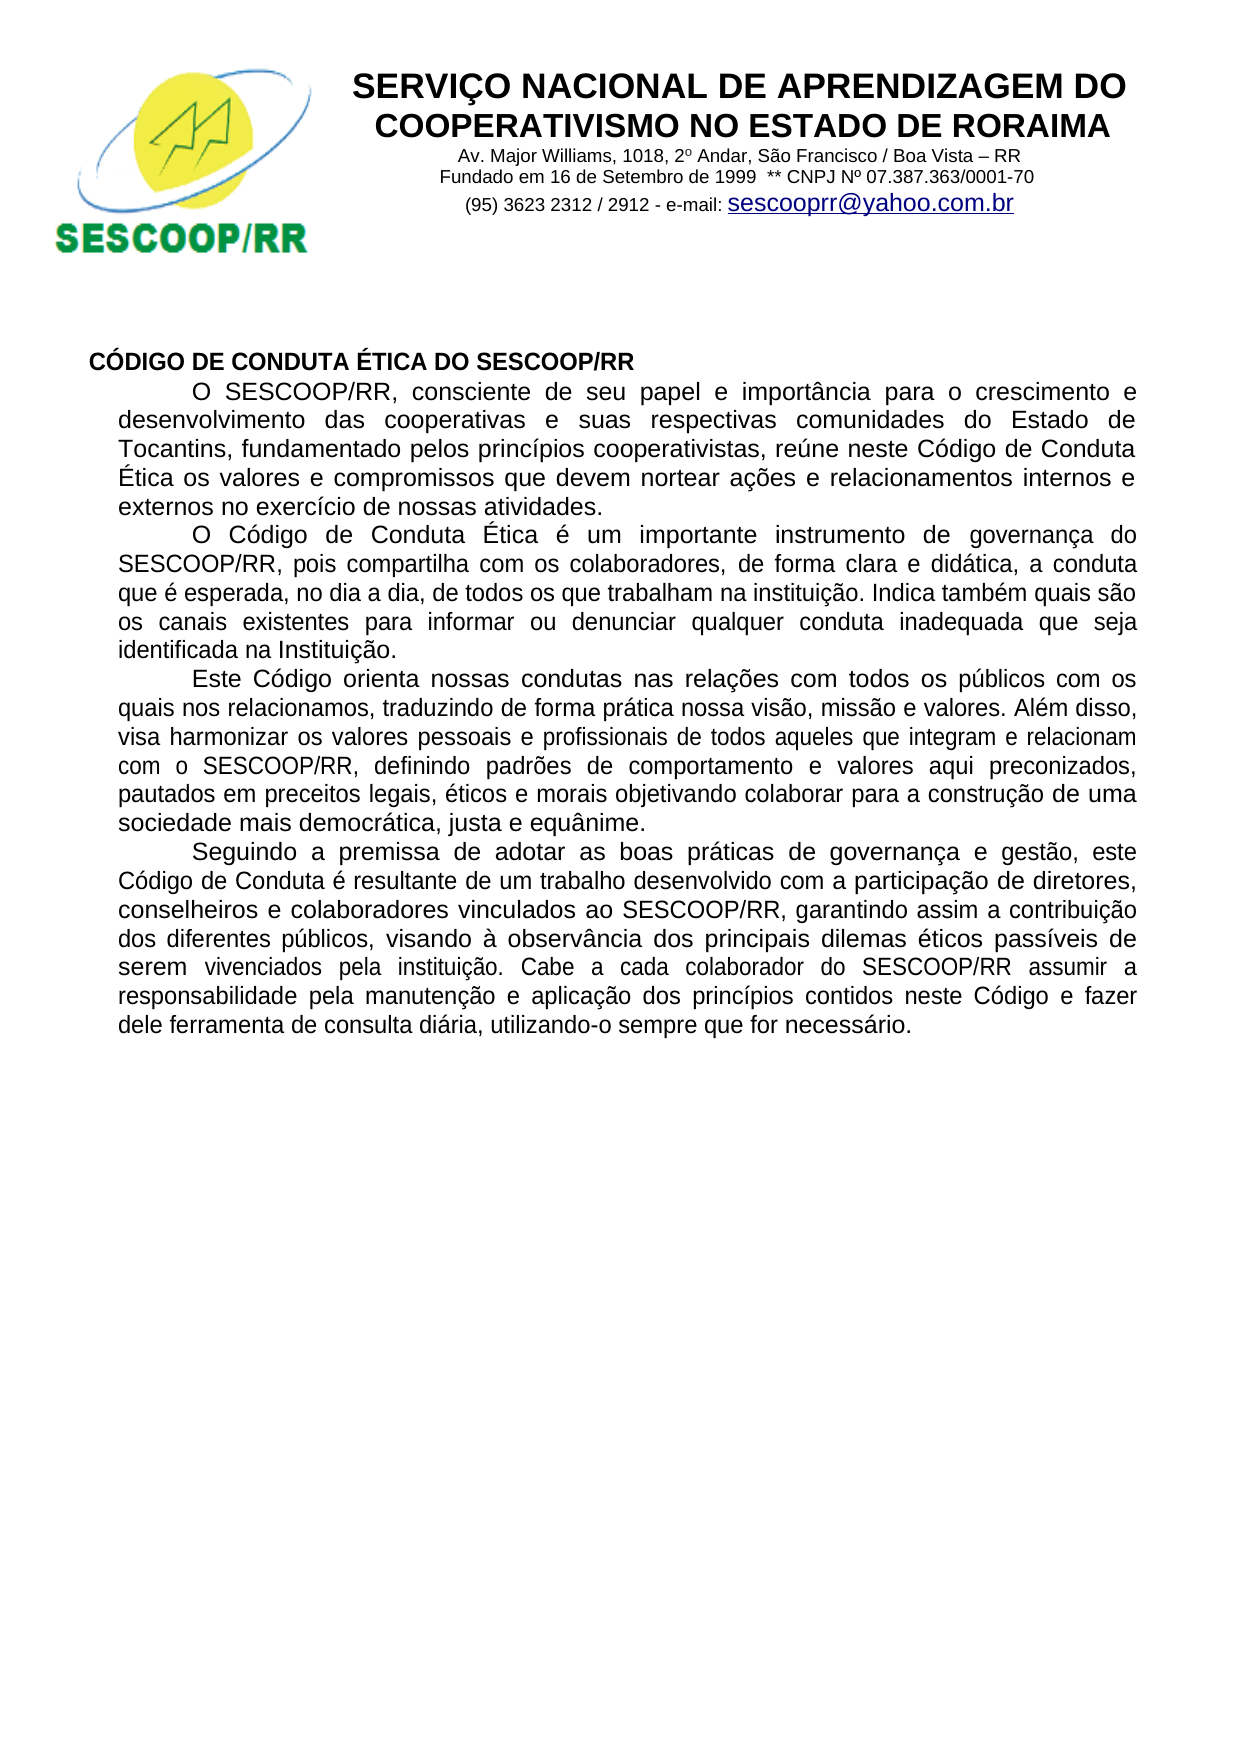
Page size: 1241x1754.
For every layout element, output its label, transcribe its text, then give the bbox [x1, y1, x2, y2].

text Seguindo a premissa de adotar as boas práticas de governança e gestão, este Código de Conduta é resultante de um trabalho desenvolvido com a participação de diretores, conselheiros e colaboradores vinculados ao SESCOOP/RR, garantindo assim a contribuição dos diferentes públicos, visando à observância dos principais dilemas éticos passíveis de serem vivenciados pela instituição. Cabe a cada colaborador do SESCOOP/RR assumir a responsabilidade pela manutenção e aplicação dos princípios contidos neste Código e fazer dele ferramenta de consulta diária, utilizando-o sempre que for necessário. [118, 837, 1137, 1039]
text CÓDIGO DE CONDUTA ÉTICA DO SESCOOP/RR [89, 347, 1152, 375]
text O Código de Conduta Ética é um importante instrumento de governança do SESCOOP/RR, pois compartilha com os colaboradores, de forma clara e didática, a conduta que é esperada, no dia a dia, de todos os que trabalham na instituição. Indica também quais são os canais existentes para informar ou denunciar qualquer conduta inadequada que seja identificada na Instituição. [118, 521, 1137, 664]
text Este Código orienta nossas condutas nas relações com todos os públicos com os quais nos relacionamos, traduzindo de forma prática nossa visão, missão e valores. Além disso, visa harmonizar os valores pessoais e profissionais de todos aqueles que integram e relacionam com o SESCOOP/RR, definindo padrões de comportamento e valores aqui preconizados, pautados em preceitos legais, éticos e morais objetivando colaborar para a construção de uma sociedade mais democrática, justa e equânime. [118, 664, 1137, 837]
text O SESCOOP/RR, consciente de seu papel e importância para o crescimento e desenvolvimento das cooperativas e suas respectivas comunidades do Estado de Tocantins, fundamentado pelos princípios cooperativistas, reúne neste Código de Conduta Ética os valores e compromissos que devem nortear ações e relacionamentos internos e externos no exercício de nossas atividades. [118, 377, 1137, 520]
